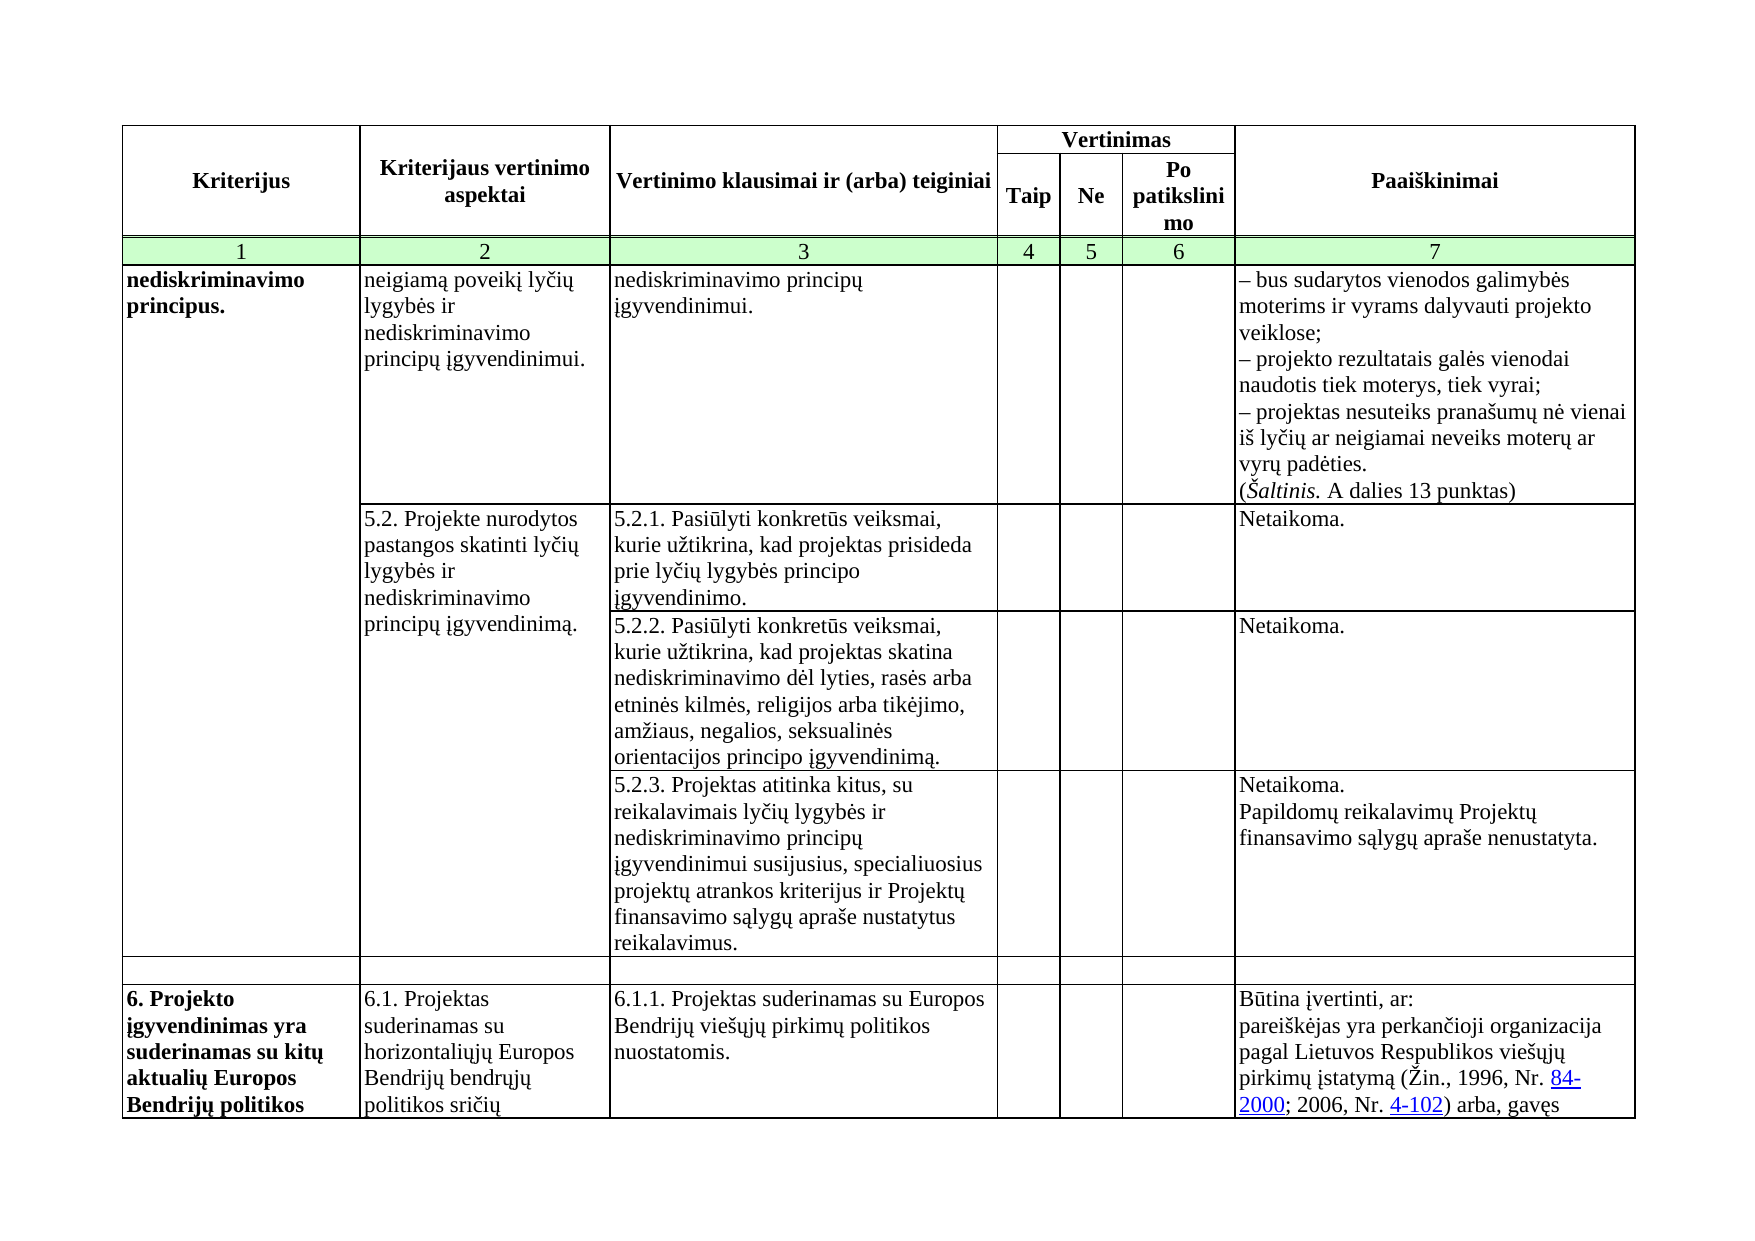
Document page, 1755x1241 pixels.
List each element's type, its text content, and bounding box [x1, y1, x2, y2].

table_cell 1 [123, 238, 359, 264]
table_cell [1061, 612, 1122, 770]
table_cell [1123, 957, 1234, 984]
table_cell 6.1. Projektas suderinamas su horizontaliųjų Europos Bendrijų bendrųjų politikos sričių [361, 985, 609, 1117]
table_cell – bus sudarytos vienodos galimybės moterims ir vyrams dalyvauti projekto veiklose; – projekto rezultatais galės vienodai naudotis tiek moterys, tiek vyrai; – projektas nesuteiks pranašumų nė vienai iš lyčių ar neigiamai neveiks moterų ar vyrų padėties. (Šaltinis. A dalies 13 punktas) [1236, 266, 1634, 503]
table_cell [1061, 266, 1122, 503]
table_cell Netaikoma. [1236, 505, 1634, 610]
table_cell [1123, 771, 1234, 956]
table_cell 2 [361, 238, 609, 264]
table_cell 5.2. Projekte nurodytos pastangos skatinti lyčių lygybės ir nediskriminavimo principų įgyvendinimą. [361, 505, 609, 956]
table_header Vertinimo klausimai ir (arba) teiginiai [611, 126, 997, 235]
table_cell 5.2.1. Pasiūlyti konkretūs veiksmai, kurie užtikrina, kad projektas prisideda prie lyčių lygybės principo įgyvendinimo. [611, 505, 997, 610]
table_cell 6 [1123, 238, 1234, 264]
table_header Vertinimas [998, 126, 1234, 153]
table_header Paaiškinimai [1236, 126, 1634, 235]
table_cell Netaikoma. [1236, 612, 1634, 770]
table_cell Ne [1061, 154, 1122, 235]
table_cell Po patikslinimo [1123, 154, 1234, 235]
table_cell Taip [998, 154, 1059, 235]
table_cell [998, 771, 1059, 956]
table_cell [1061, 505, 1122, 610]
table_cell 5.2.2. Pasiūlyti konkretūs veiksmai, kurie užtikrina, kad projektas skatina nediskriminavimo dėl lyties, rasės arba etninės kilmės, religijos arba tikėjimo, amžiaus, negalios, seksualinės orientacijos principo įgyvendinimą. [611, 612, 997, 770]
table_cell Būtina įvertinti, ar: pareiškėjas yra perkančioji organizacija pagal Lietuvos Respublikos viešųjų pirkimų įstatymą (Žin., 1996, Nr. 84-2000; 2006, Nr. 4-102) arba, gavęs [1236, 985, 1634, 1117]
table_cell neigiamą poveikį lyčių lygybės ir nediskriminavimo principų įgyvendinimui. [361, 266, 609, 503]
table_cell [1123, 505, 1234, 610]
table_cell [123, 957, 359, 984]
table_cell [998, 266, 1059, 503]
table_cell [1061, 771, 1122, 956]
table_cell [998, 957, 1059, 984]
table_cell [1061, 957, 1122, 984]
table_cell [611, 957, 997, 984]
table_cell [361, 957, 609, 984]
table_cell [998, 505, 1059, 610]
table_cell [1236, 957, 1634, 984]
table_cell nediskriminavimo principų įgyvendinimui. [611, 266, 997, 503]
table_cell 3 [611, 238, 997, 264]
table_cell 7 [1236, 238, 1634, 264]
table_cell [1123, 985, 1234, 1117]
table_header Kriterijaus vertinimo aspektai [361, 126, 609, 235]
table_cell Netaikoma. Papildomų reikalavimų Projektų finansavimo sąlygų apraše nenustatyta. [1236, 771, 1634, 956]
table_cell 4 [998, 238, 1059, 264]
table_cell 6. Projekto įgyvendinimas yra suderinamas su kitų aktualių Europos Bendrijų politikos [123, 985, 359, 1117]
table_header Kriterijus [123, 126, 359, 235]
table_cell [1061, 985, 1122, 1117]
table_cell 5 [1061, 238, 1122, 264]
table_cell 6.1.1. Projektas suderinamas su Europos Bendrijų viešųjų pirkimų politikos nuostatomis. [611, 985, 997, 1117]
table_cell [1123, 266, 1234, 503]
table_cell [998, 612, 1059, 770]
table_cell nediskriminavimo principus. [123, 266, 359, 956]
table_cell 5.2.3. Projektas atitinka kitus, su reikalavimais lyčių lygybės ir nediskriminavimo principų įgyvendinimui susijusius, specialiuosius projektų atrankos kriterijus ir Projektų finansavimo sąlygų apraše nustatytus reikalavimus. [611, 771, 997, 956]
table_cell [1123, 612, 1234, 770]
table_cell [998, 985, 1059, 1117]
